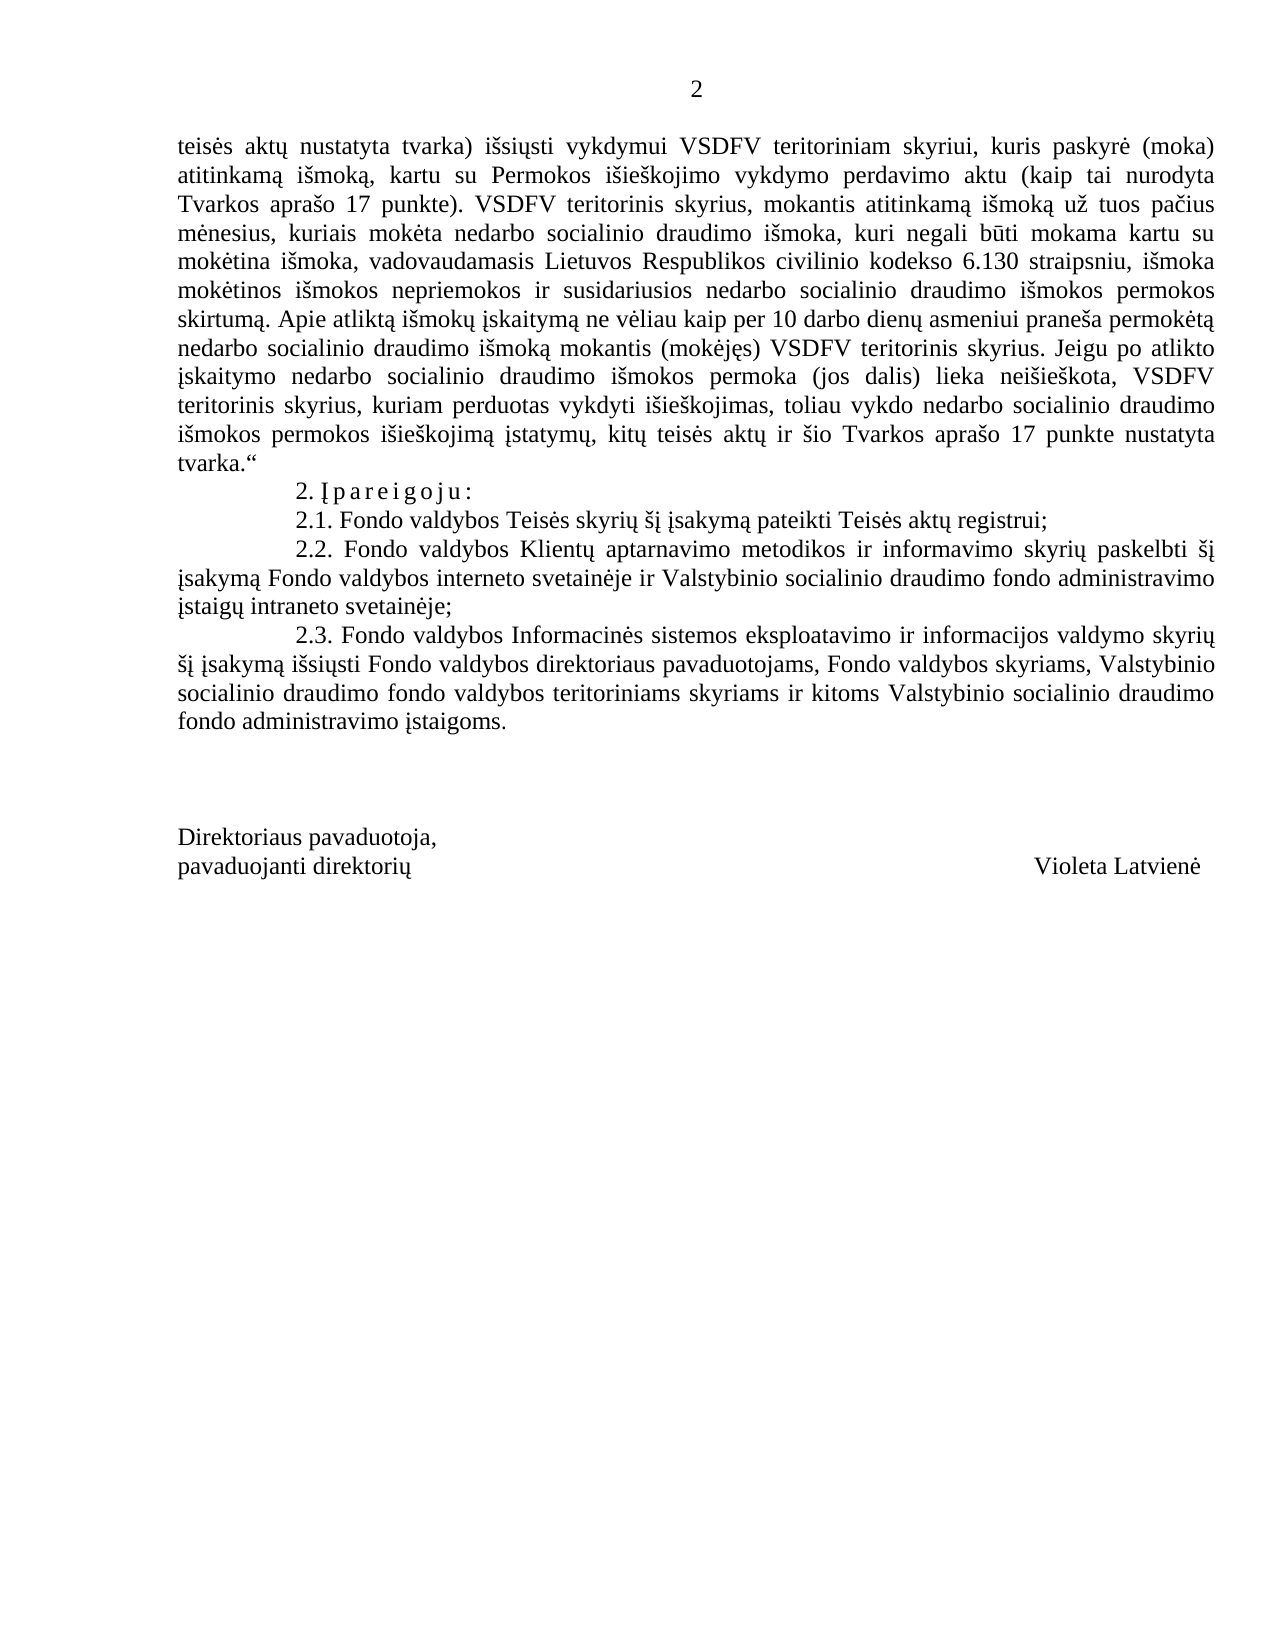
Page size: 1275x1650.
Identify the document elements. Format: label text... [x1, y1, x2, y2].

text 2.2. Fondo valdybos Klientų aptarnavimo metodikos ir informavimo skyrių paskelbti šį įsakymą Fondo valdybos interneto svetainėje ir Valstybinio socialinio draudimo fondo administravimo įstaigų intraneto svetainėje; [177, 534, 1216, 620]
text 2.1. Fondo valdybos Teisės skyrių šį įsakymą pateikti Teisės aktų registrui; [177, 505, 1216, 534]
text teisės aktų nustatyta tvarka) išsiųsti vykdymui VSDFV teritoriniam skyriui, kuris paskyrė (moka) atitinkamą išmoką, kartu su Permokos išieškojimo vykdymo perdavimo aktu (kaip tai nurodyta Tvarkos aprašo 17 punkte). VSDFV teritorinis skyrius, mokantis atitinkamą išmoką už tuos pačius mėnesius, kuriais mokėta nedarbo socialinio draudimo išmoka, kuri negali būti mokama kartu su mokėtina išmoka, vadovaudamasis Lietuvos Respublikos civilinio kodekso 6.130 straipsniu, išmoka mokėtinos išmokos nepriemokos ir susidariusios nedarbo socialinio draudimo išmokos permokos skirtumą. Apie atliktą išmokų įskaitymą ne vėliau kaip per 10 darbo dienų asmeniui praneša permokėtą nedarbo socialinio draudimo išmoką mokantis (mokėjęs) VSDFV teritorinis skyrius. Jeigu po atlikto įskaitymo nedarbo socialinio draudimo išmokos permoka (jos dalis) lieka neišieškota, VSDFV teritorinis skyrius, kuriam perduotas vykdyti išieškojimas, toliau vykdo nedarbo socialinio draudimo išmokos permokos išieškojimą įstatymų, kitų teisės aktų ir šio Tvarkos aprašo 17 punkte nustatyta tvarka.“ [177, 131, 1216, 476]
text 2. Įpareigoju: [177, 476, 1216, 505]
text Direktoriaus pavaduotoja, [177, 822, 1216, 851]
text 2.3. Fondo valdybos Informacinės sistemos eksploatavimo ir informacijos valdymo skyrių šį įsakymą išsiųsti Fondo valdybos direktoriaus pavaduotojams, Fondo valdybos skyriams, Valstybinio socialinio draudimo fondo valdybos teritoriniams skyriams ir kitoms Valstybinio socialinio draudimo fondo administravimo įstaigoms. [177, 620, 1216, 736]
text pavaduojanti direktorių Violeta Latvienė [177, 851, 1216, 879]
